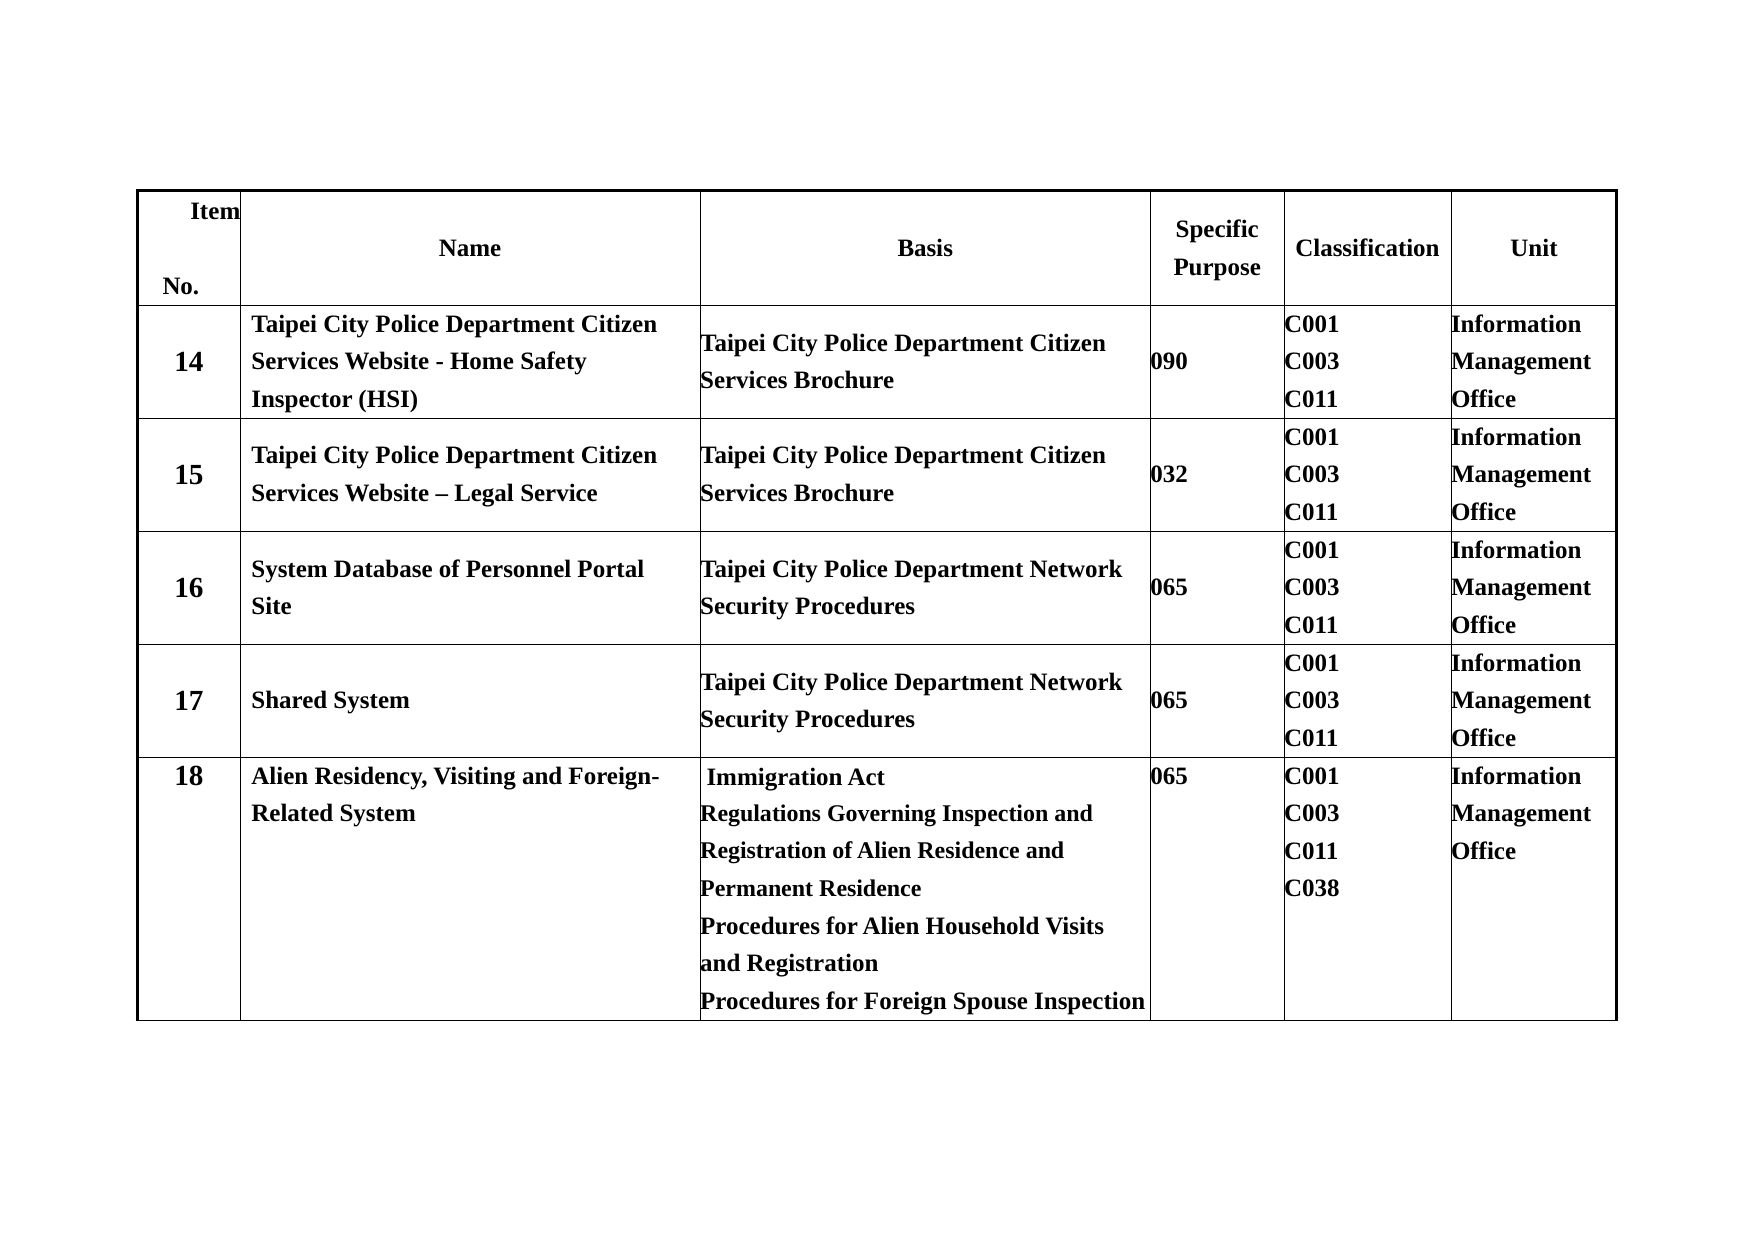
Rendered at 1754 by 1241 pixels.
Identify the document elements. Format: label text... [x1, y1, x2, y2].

table_header Unit [1452, 192, 1615, 304]
table_cell Taipei City Police Department Citizen Services Website - Home Safety Inspector (HSI) [241, 306, 700, 417]
table_cell 17 [139, 645, 240, 757]
table_header Classification [1285, 192, 1451, 304]
table_header Item No. [139, 192, 240, 304]
table_cell Taipei City Police Department Citizen Services Brochure [701, 306, 1150, 417]
table_cell Shared System [241, 645, 700, 757]
table_cell C001 C003 C011 [1285, 306, 1451, 417]
table_cell 18 [139, 758, 240, 1019]
table_cell Information Management Office [1452, 532, 1615, 643]
table_cell Information Management Office [1452, 645, 1615, 757]
table_cell 090 [1151, 306, 1284, 417]
table_cell 065 [1151, 645, 1284, 757]
table_cell C001 C003 C011 [1285, 532, 1451, 643]
table_cell C001 C003 C011 [1285, 419, 1451, 531]
table_header Specific Purpose [1151, 192, 1284, 304]
table_cell C001 C003 C011 C038 [1285, 758, 1451, 1019]
table_cell 032 [1151, 419, 1284, 531]
table_cell C001 C003 C011 [1285, 645, 1451, 757]
table_cell Taipei City Police Department Citizen Services Brochure [701, 419, 1150, 531]
table_cell Taipei City Police Department Citizen Services Website – Legal Service [241, 419, 700, 531]
table_cell Alien Residency, Visiting and Foreign-Related System [241, 758, 700, 1019]
table_cell Information Management Office [1452, 306, 1615, 417]
table_cell 16 [139, 532, 240, 643]
table_cell 14 [139, 306, 240, 417]
table_cell Taipei City Police Department Network Security Procedures [701, 645, 1150, 757]
table_cell Taipei City Police Department Network Security Procedures [701, 532, 1150, 643]
table_cell 15 [139, 419, 240, 531]
table_cell System Database of Personnel Portal Site [241, 532, 700, 643]
table_header Name [241, 192, 700, 304]
table_header Basis [701, 192, 1150, 304]
table_cell 065 [1151, 532, 1284, 643]
table_cell Immigration Act Regulations Governing Inspection and Registration of Alien Residence and Permanent Residence Procedures for Alien Household Visits and Registration Procedures for Foreign Spouse Inspection [701, 758, 1150, 1019]
table_cell Information Management Office [1452, 758, 1615, 1019]
table_cell 065 [1151, 758, 1284, 1019]
table_cell Information Management Office [1452, 419, 1615, 531]
